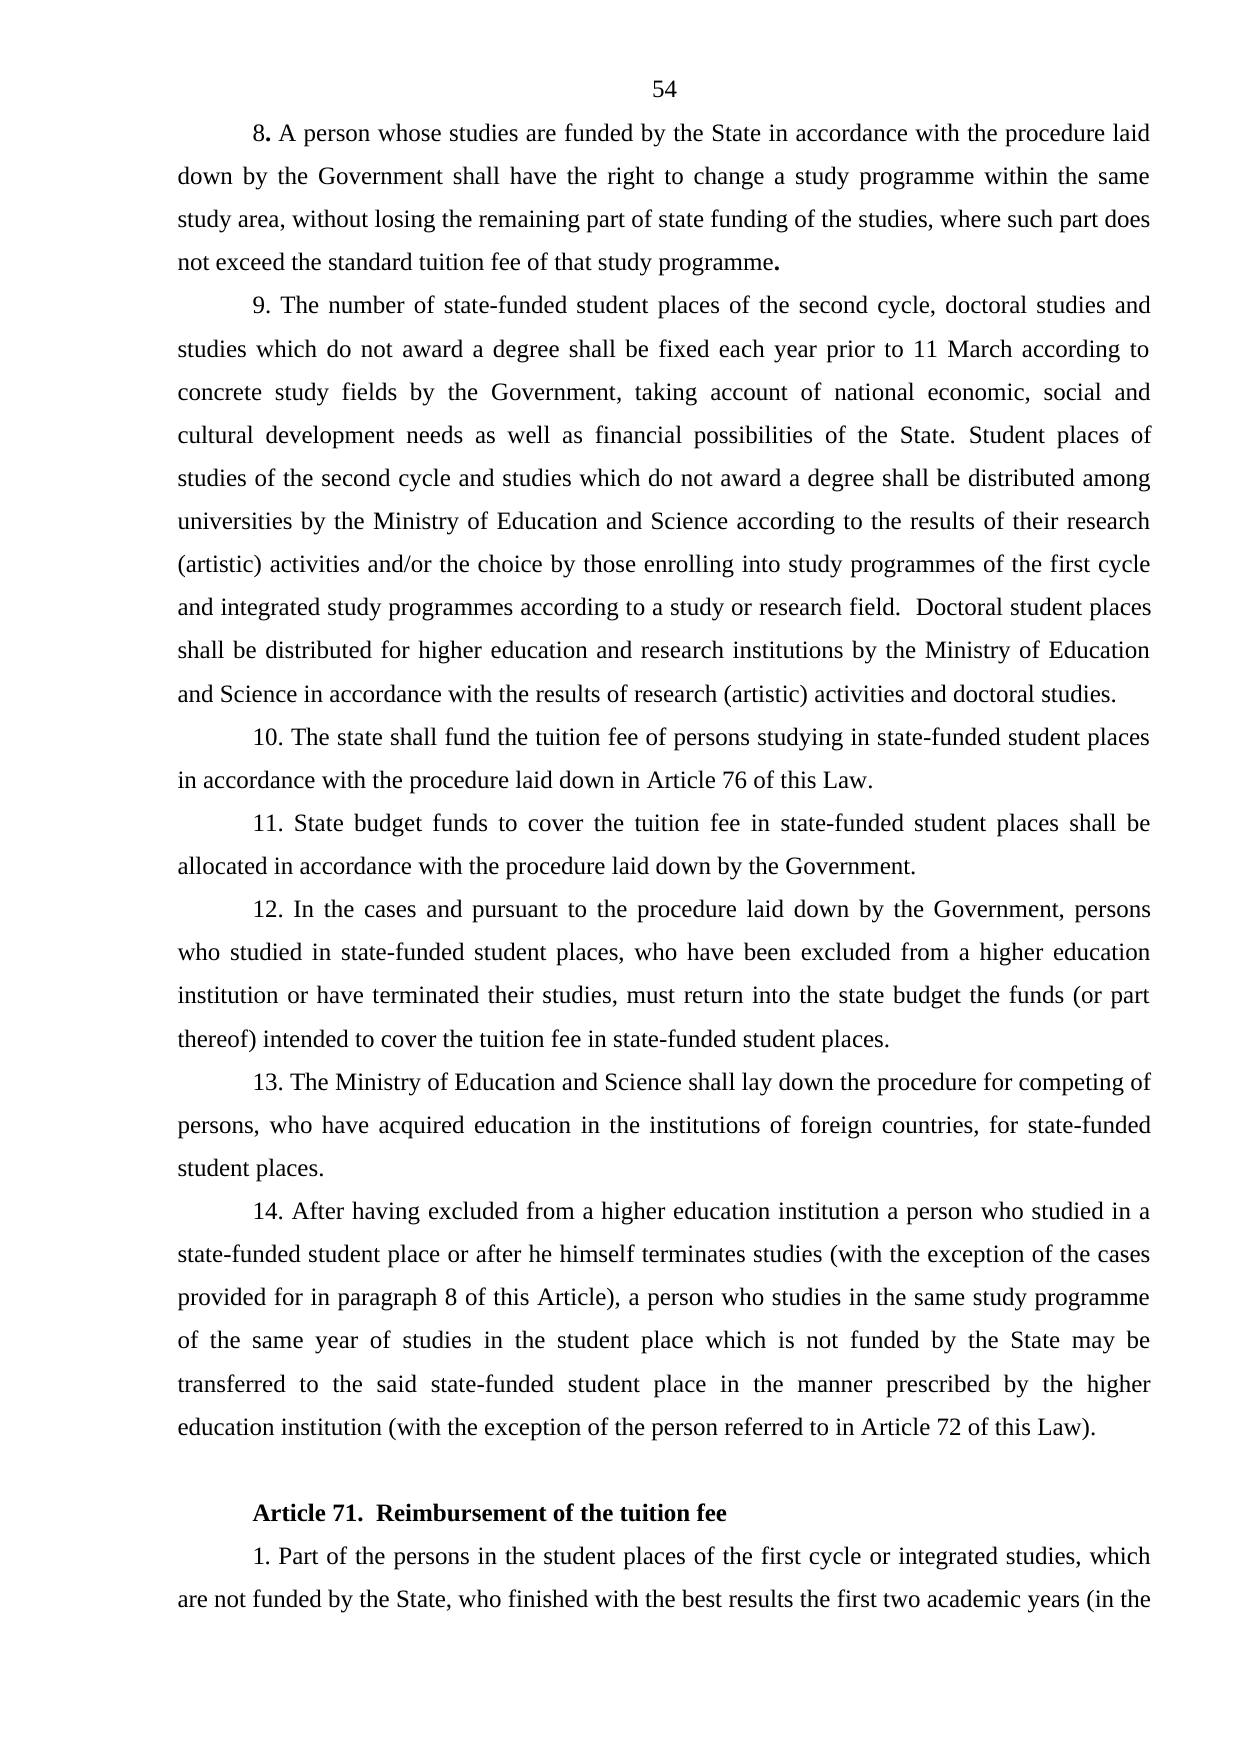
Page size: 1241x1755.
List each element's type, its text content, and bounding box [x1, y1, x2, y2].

text 13. The Ministry of Education and Science shall lay down the procedure for competing of persons, who have acquired education in the institutions of foreign countries, for state-funded student places. [177, 1067, 1152, 1182]
text 12. In the cases and pursuant to the procedure laid down by the Government, persons who studied in state-funded student places, who have been excluded from a higher education institution or have terminated their studies, must return into the state budget the funds (or part thereof) intended to cover the tuition fee in state-funded student places. [177, 894, 1152, 1052]
text 1. Part of the persons in the student places of the first cycle or integrated studies, which are not funded by the State, who finished with the best results the first two academic years (in the [177, 1541, 1152, 1613]
text Article 71. Reimbursement of the tuition fee [177, 1498, 1152, 1527]
text 8. A person whose studies are funded by the State in accordance with the procedure laid down by the Government shall have the right to change a study programme within the same study area, without losing the remaining part of state funding of the studies, where such part does not exceed the standard tuition fee of that study programme. [177, 118, 1152, 276]
text 10. The state shall fund the tuition fee of persons studying in state-funded student places in accordance with the procedure laid down in Article 76 of this Law. [177, 722, 1152, 794]
text 11. State budget funds to cover the tuition fee in state-funded student places shall be allocated in accordance with the procedure laid down by the Government. [177, 808, 1152, 880]
text 9. The number of state-funded student places of the second cycle, doctoral studies and studies which do not award a degree shall be fixed each year prior to 11 March according to concrete study fields by the Government, taking account of national economic, social and cultural development needs as well as financial possibilities of the State. Student places of studies of the second cycle and studies which do not award a degree shall be distributed among universities by the Ministry of Education and Science according to the results of their research (artistic) activities and/or the choice by those enrolling into study programmes of the first cycle and integrated study programmes according to a study or research field. Doctoral student places shall be distributed for higher education and research institutions by the Ministry of Education and Science in accordance with the results of research (artistic) activities and doctoral studies. [177, 291, 1152, 707]
text 14. After having excluded from a higher education institution a person who studied in a state-funded student place or after he himself terminates studies (with the exception of the cases provided for in paragraph 8 of this Article), a person who studies in the same study programme of the same year of studies in the student place which is not funded by the State may be transferred to the said state-funded student place in the manner prescribed by the higher education institution (with the exception of the person referred to in Article 72 of this Law). [177, 1196, 1152, 1441]
